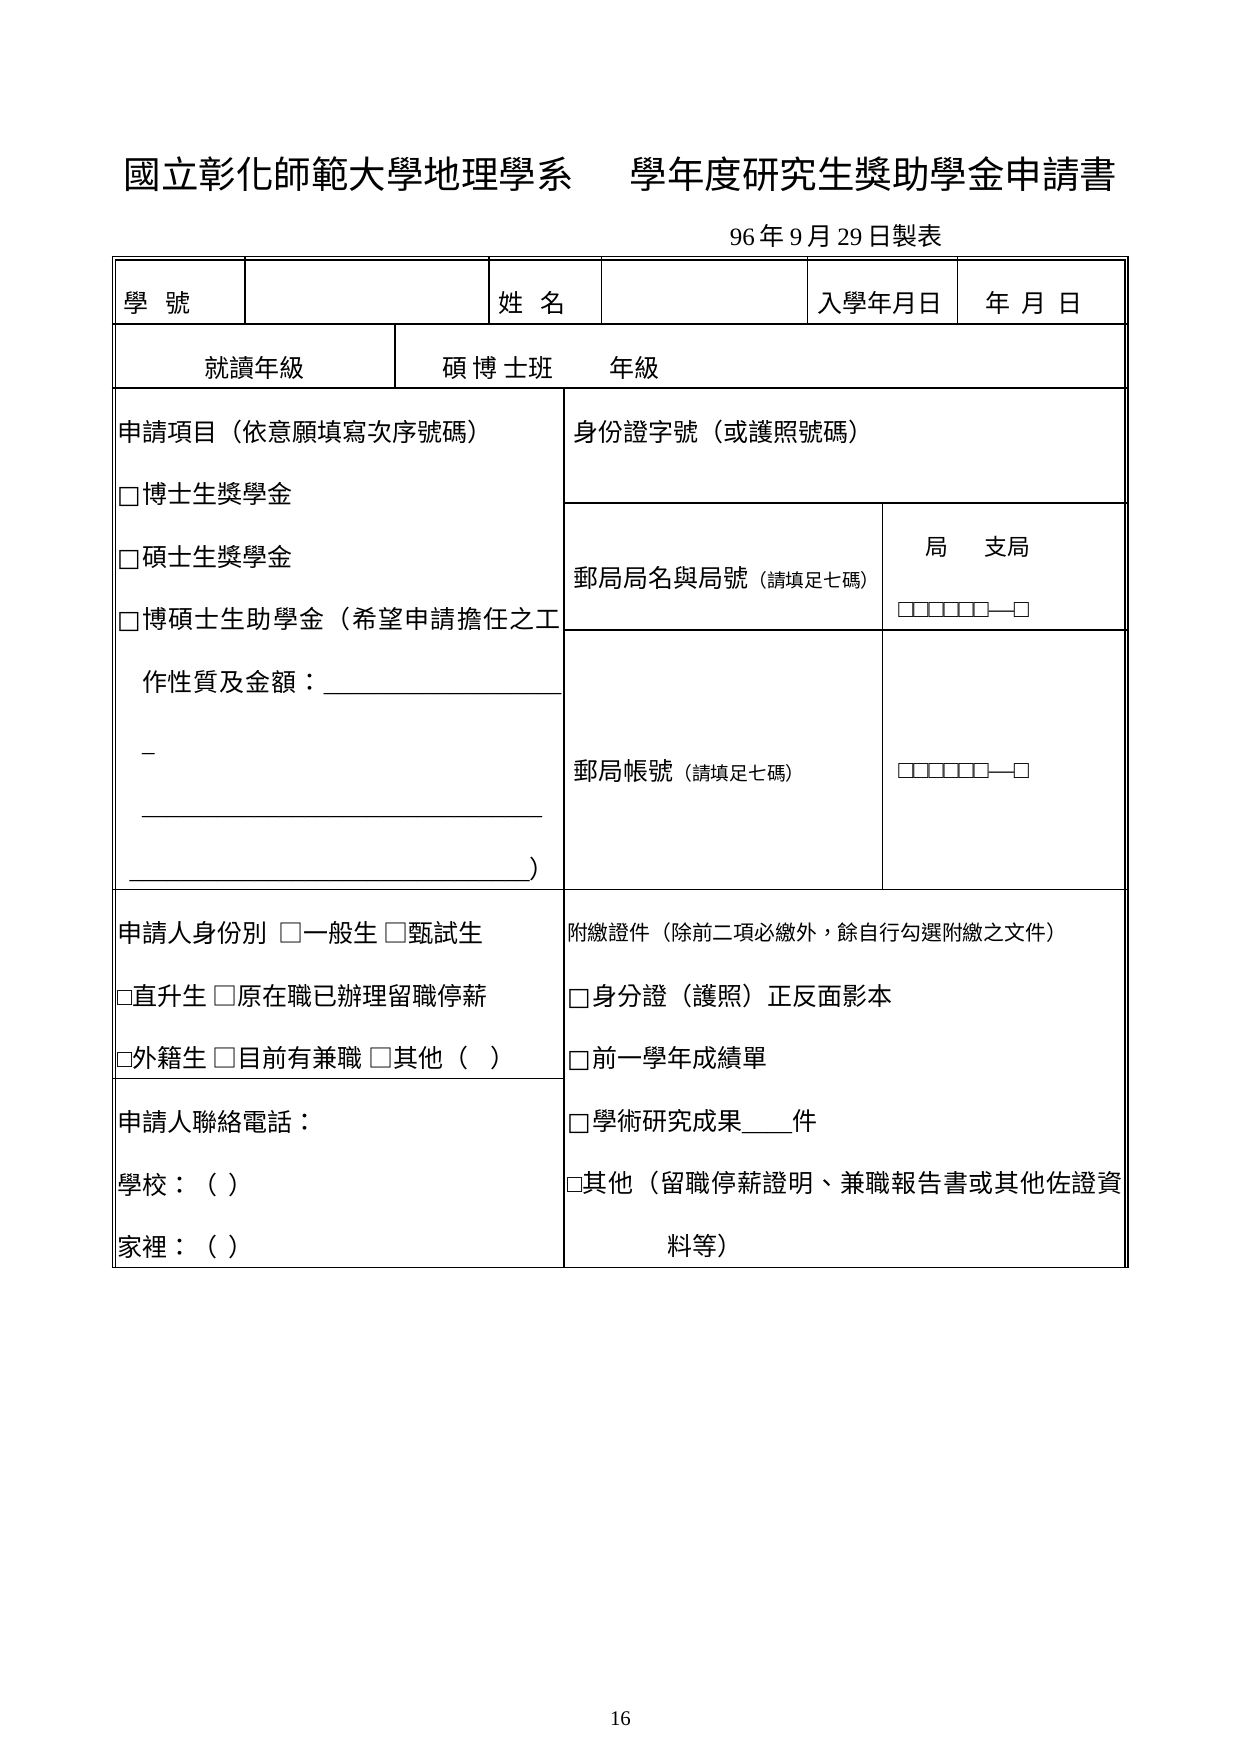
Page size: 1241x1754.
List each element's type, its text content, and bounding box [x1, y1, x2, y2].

table_cell 就讀年級 [116, 325, 394, 387]
table_header 年 月 日 [958, 261, 1124, 323]
table_header [246, 261, 488, 323]
table_cell 申請人聯絡電話： 學校：（ ） 家裡：（ ） [116, 1079, 563, 1267]
table_header 姓 名 [490, 261, 601, 323]
table_header 入學年月日 [808, 261, 957, 323]
table_header 學 號 [116, 261, 244, 323]
text 國立彰化師範大學地理學系 學年度研究生獎助學金申請書 [75, 131, 1165, 193]
table_cell 郵局局名與局號（請填足七碼） [565, 504, 882, 629]
table_cell 申請人身份別 □一般生 □甄試生 □直升生 □原在職已辦理留職停薪 □外籍生 □目前有兼職 □其他（ ） [116, 890, 563, 1078]
table_cell 碩 博 士班 年級 [396, 325, 1124, 387]
table_cell 郵局帳號（請填足七碼） [565, 631, 882, 888]
text 96年9月29日製表 [75, 193, 1240, 256]
table_cell 局 支局 □□□□□□—□ [883, 504, 1124, 629]
table_cell 身份證字號（或護照號碼） [565, 389, 1124, 502]
table_cell 申請項目（依意願填寫次序號碼） 博士生獎學金 碩士生獎學金 博碩士生助學金（希望申請擔任之工作性質及金額：____________________ ________________________________ ________________________________） [116, 389, 563, 888]
table_cell 附繳證件（除前二項必繳外，餘自行勾選附繳之文件） 身分證（護照）正反面影本 前一學年成績單 學術研究成果____件 □其他（留職停薪證明、兼職報告書或其他佐證資料等） [565, 890, 1124, 1267]
table_cell □□□□□□—□ [883, 631, 1124, 888]
table_header [602, 261, 807, 323]
